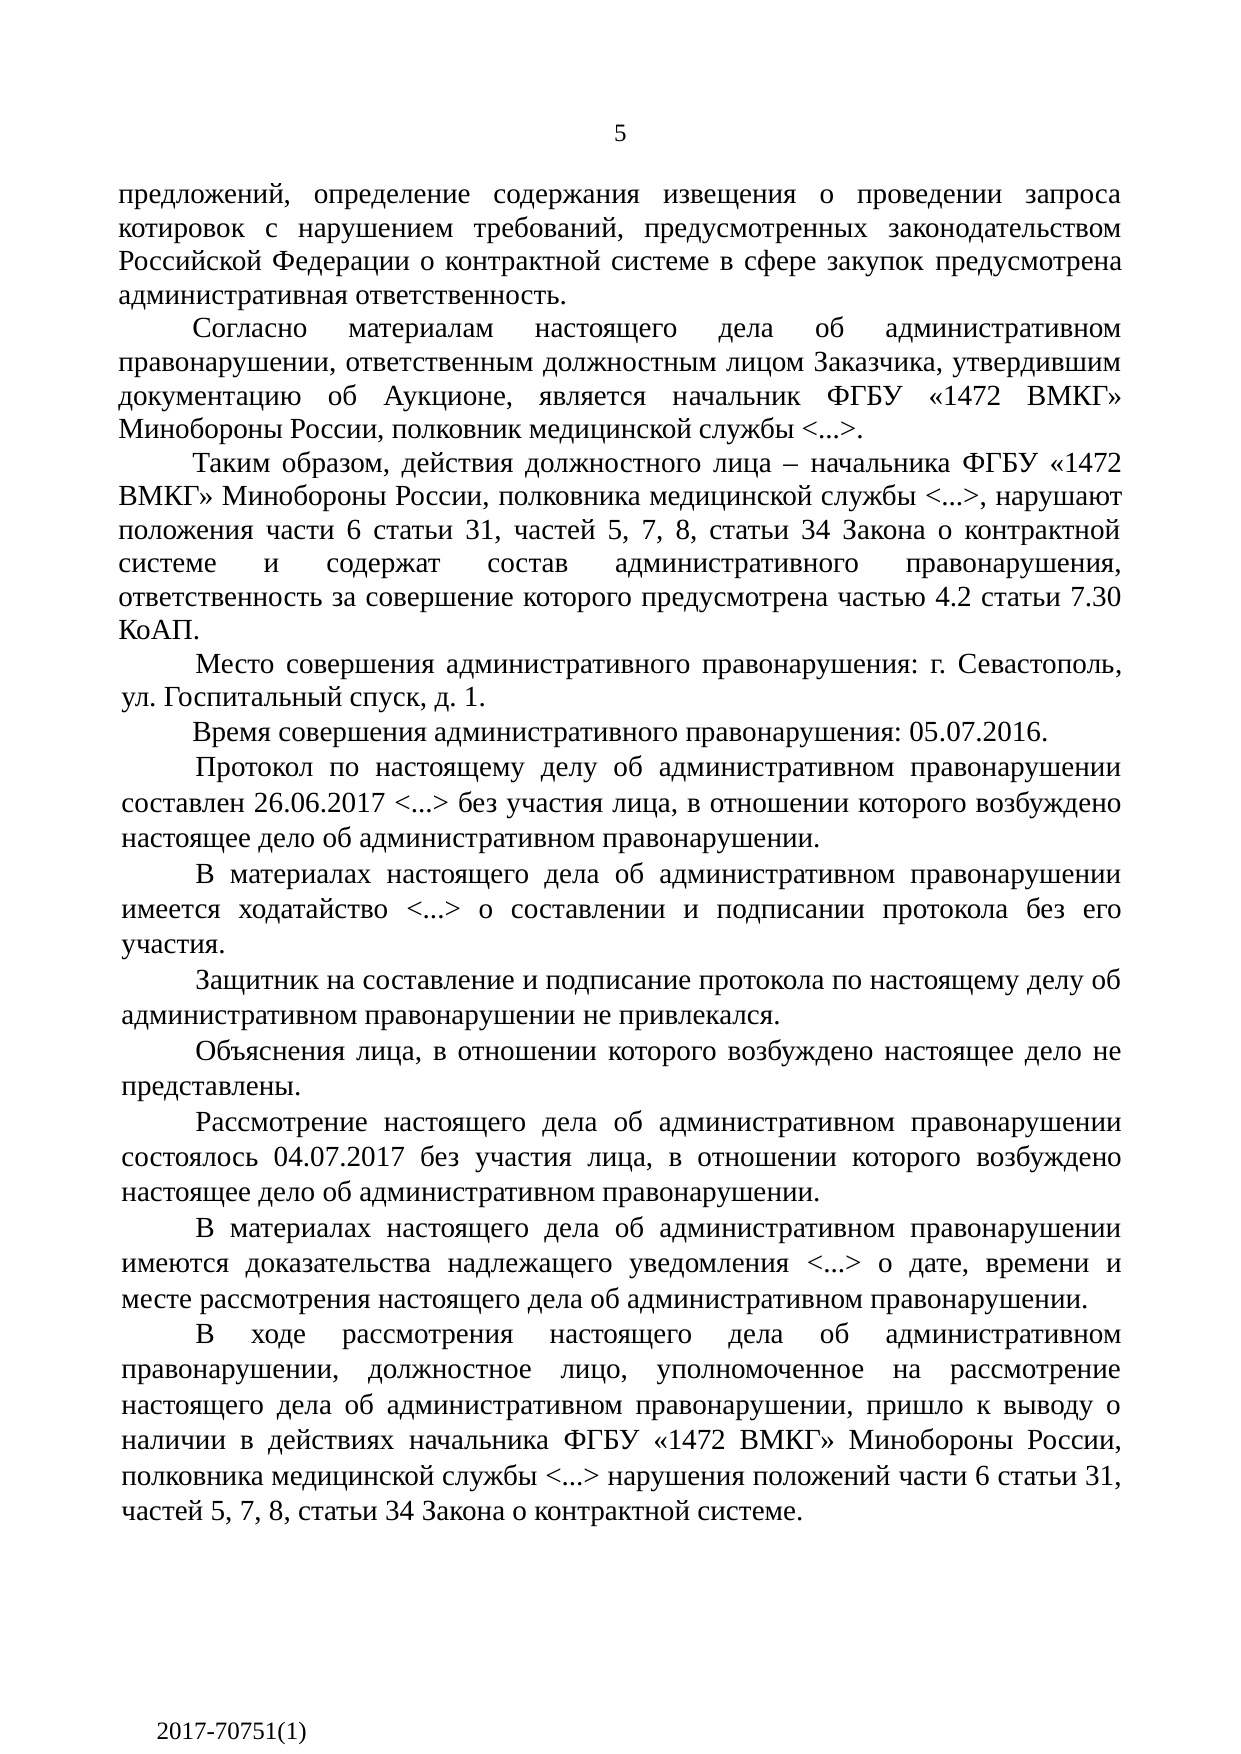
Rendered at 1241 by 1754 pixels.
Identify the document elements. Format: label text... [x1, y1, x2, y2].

text В материалах настоящего дела об административном правонарушении имеется ходатайство <...> о составлении и подписании протокола без его участия. [121, 855, 1122, 961]
text предложений, определение содержания извещения о проведении запроса котировок с нарушением требований, предусмотренных законодательством Российской Федерации о контрактной системе в сфере закупок предусмотрена административная ответственность. [118, 176, 1122, 311]
text Время совершения административного правонарушения: 05.07.2016. [118, 713, 1122, 748]
text Таким образом, действия должностного лица – начальника ФГБУ «1472 ВМКГ» Минобороны России, полковника медицинской службы <...>, нарушают положения части 6 статьи 31, частей 5, 7, 8, статьи 34 Закона о контрактной системе и содержат состав административного правонарушения, ответственность за совершение которого предусмотрена частью 4.2 статьи 7.30 КоАП. [118, 445, 1122, 646]
text Согласно материалам настоящего дела об административном правонарушении, ответственным должностным лицом Заказчика, утвердившим документацию об Аукционе, является начальник ФГБУ «1472 ВМКГ» Минобороны России, полковник медицинской службы <...>. [118, 311, 1122, 445]
text Рассмотрение настоящего дела об административном правонарушении состоялось 04.07.2017 без участия лица, в отношении которого возбуждено настоящее дело об административном правонарушении. [121, 1103, 1122, 1209]
text Протокол по настоящему делу об административном правонарушении составлен 26.06.2017 <...> без участия лица, в отношении которого возбуждено настоящее дело об административном правонарушении. [121, 748, 1122, 855]
text Защитник на составление и подписание протокола по настоящему делу об административном правонарушении не привлекался. [121, 961, 1122, 1032]
text Объяснения лица, в отношении которого возбуждено настоящее дело не представлены. [121, 1032, 1122, 1103]
text В материалах настоящего дела об административном правонарушении имеются доказательства надлежащего уведомления <...> о дате, времени и месте рассмотрения настоящего дела об административном правонарушении. [121, 1209, 1122, 1315]
text В ходе рассмотрения настоящего дела об административном правонарушении, должностное лицо, уполномоченное на рассмотрение настоящего дела об административном правонарушении, пришло к выводу о наличии в действиях начальника ФГБУ «1472 ВМКГ» Минобороны России, полковника медицинской службы <...> нарушения положений части 6 статьи 31, частей 5, 7, 8, статьи 34 Закона о контрактной системе. [121, 1315, 1122, 1528]
text Место совершения административного правонарушения: г. Севастополь, ул. Госпитальный спуск, д. 1. [121, 646, 1122, 713]
